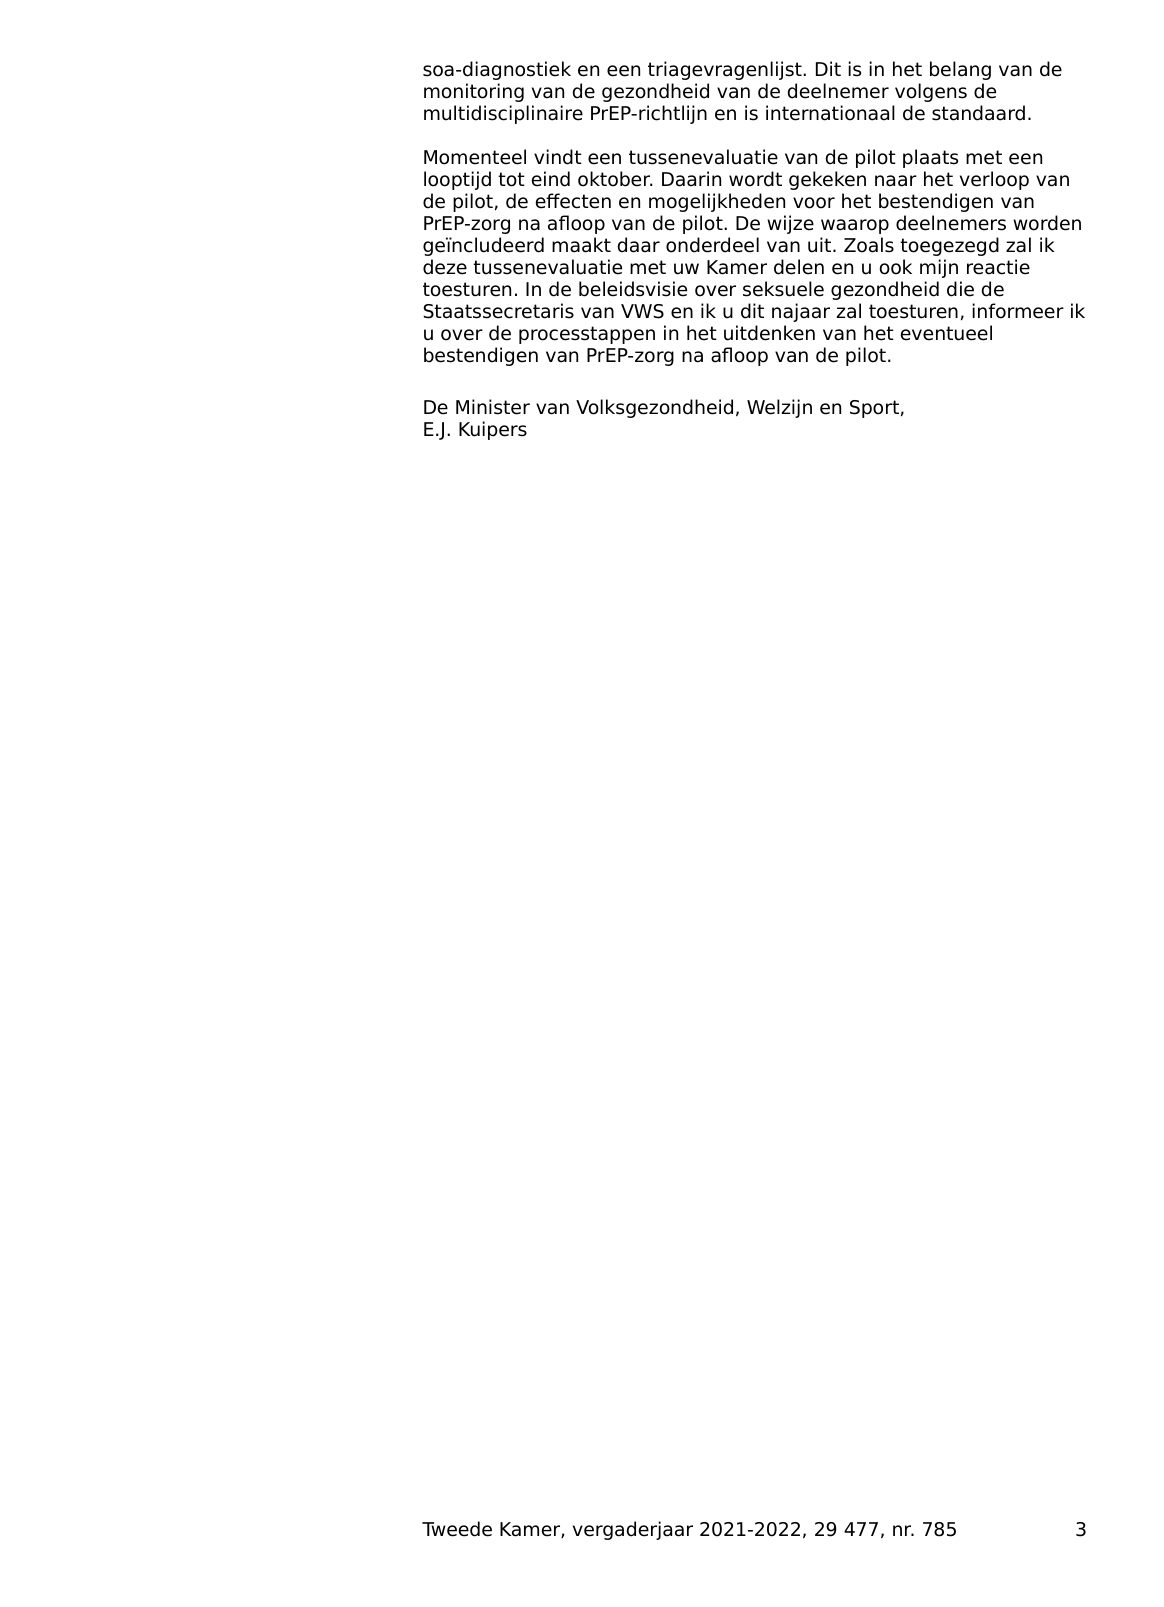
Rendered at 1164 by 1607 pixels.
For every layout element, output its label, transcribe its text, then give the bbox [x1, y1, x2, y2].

text De Minister van Volksgezondheid, Welzijn en Sport, E.J. Kuipers [422, 397, 1087, 441]
text Momenteel vindt een tussenevaluatie van de pilot plaats met een looptijd tot eind oktober. Daarin wordt gekeken naar het verloop van de pilot, de effecten en mogelijkheden voor het bestendigen van PrEP-zorg na afloop van de pilot. De wijze waarop deelnemers worden geïncludeerd maakt daar onderdeel van uit. Zoals toegezegd zal ik deze tussenevaluatie met uw Kamer delen en u ook mijn reactie toesturen. In de beleidsvisie over seksuele gezondheid die de Staatssecretaris van VWS en ik u dit najaar zal toesturen, informeer ik u over de processtappen in het uitdenken van het eventueel bestendigen van PrEP-zorg na afloop van de pilot. [422, 147, 1087, 367]
text soa-diagnostiek en een triagevragenlijst. Dit is in het belang van de monitoring van de gezondheid van de deelnemer volgens de multidisciplinaire PrEP-richtlijn en is internationaal de standaard. [422, 59, 1087, 125]
